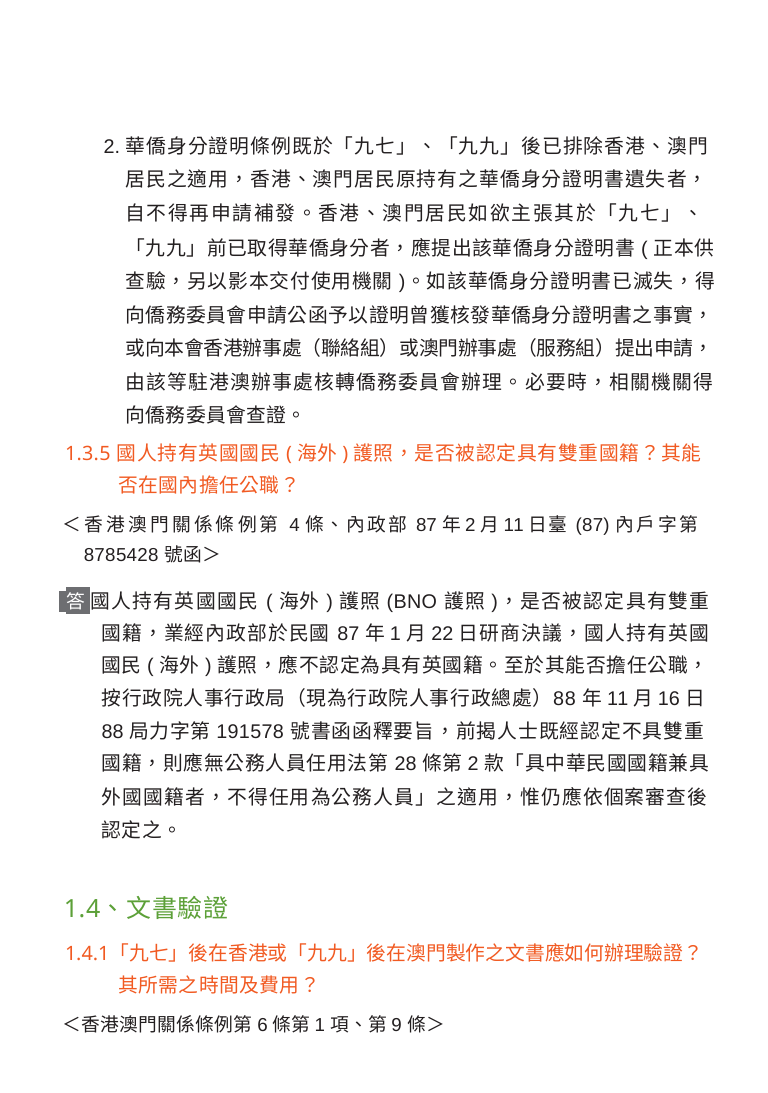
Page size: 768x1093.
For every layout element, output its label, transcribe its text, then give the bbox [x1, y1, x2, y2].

text 1.4.1「九七」後在香港或「九九」後在澳門製作之文書應如何辦理驗證？ 其所需之時間及費用？ [65, 938, 723, 999]
subtitle 1.4、文書驗證 [63, 889, 723, 925]
text 「九九」前已取得華僑身分者，應提出該華僑身分證明書 ( 正本供 查驗，另以影本交付使用機關 )。如該華僑身分證明書已滅失，得 向僑務委員會申請公函予以證明曾獲核發華僑身分證明書之事實， 或向本會香港辦事處（聯絡組）或澳門辦事處（服務組）提出申請， 由該等駐港澳辦事處核轉僑務委員會辦理。必要時，相關機關得 向僑務委員會查證。 [125, 232, 714, 428]
text 88 局力字第 191578 號書函函釋要旨，前揭人士既經認定不具雙重 [101, 715, 768, 744]
text 8785428 號函＞ [63, 540, 241, 567]
text 國籍，則應無公務人員任用法第 28 條第 2 款「具中華民國國籍兼具 外國國籍者，不得任用為公務人員」之適用，惟仍應依個案審查後 認定之。 [101, 748, 709, 843]
text ＜香港澳門關係條例第 4 條、內政部 87 年 2 月 11 日臺 (87) 內戶字第 [62, 509, 723, 537]
text 1.3.5 國人持有英國國民 ( 海外 ) 護照，是否被認定具有雙重國籍？其能 否在國內擔任公職？ [65, 437, 723, 498]
text ＜香港澳門關係條例第 6 條第 1 項、第 9 條＞ [62, 1010, 723, 1037]
text 2. 華僑身分證明條例既於「九七」、「九九」後已排除香港、澳門 居民之適用，香港、澳門居民原持有之華僑身分證明書遺失者， 自不得再申請補發。香港、澳門居民如欲主張其於「九七」、 [103, 130, 710, 226]
text 答 國人持有英國國民 ( 海外 ) 護照 (BNO 護照 )，是否被認定具有雙重 國籍，業經內政部於民國 87 年 1 月 22 日研商決議，國人持有英國 國民 ( 海外 ) 護照，應不認定為具有英國籍。至於其能否擔任公職， 按行政院人事行政局（現為行政院人事行政總處）88 年 11 月 16 日 [59, 585, 710, 711]
